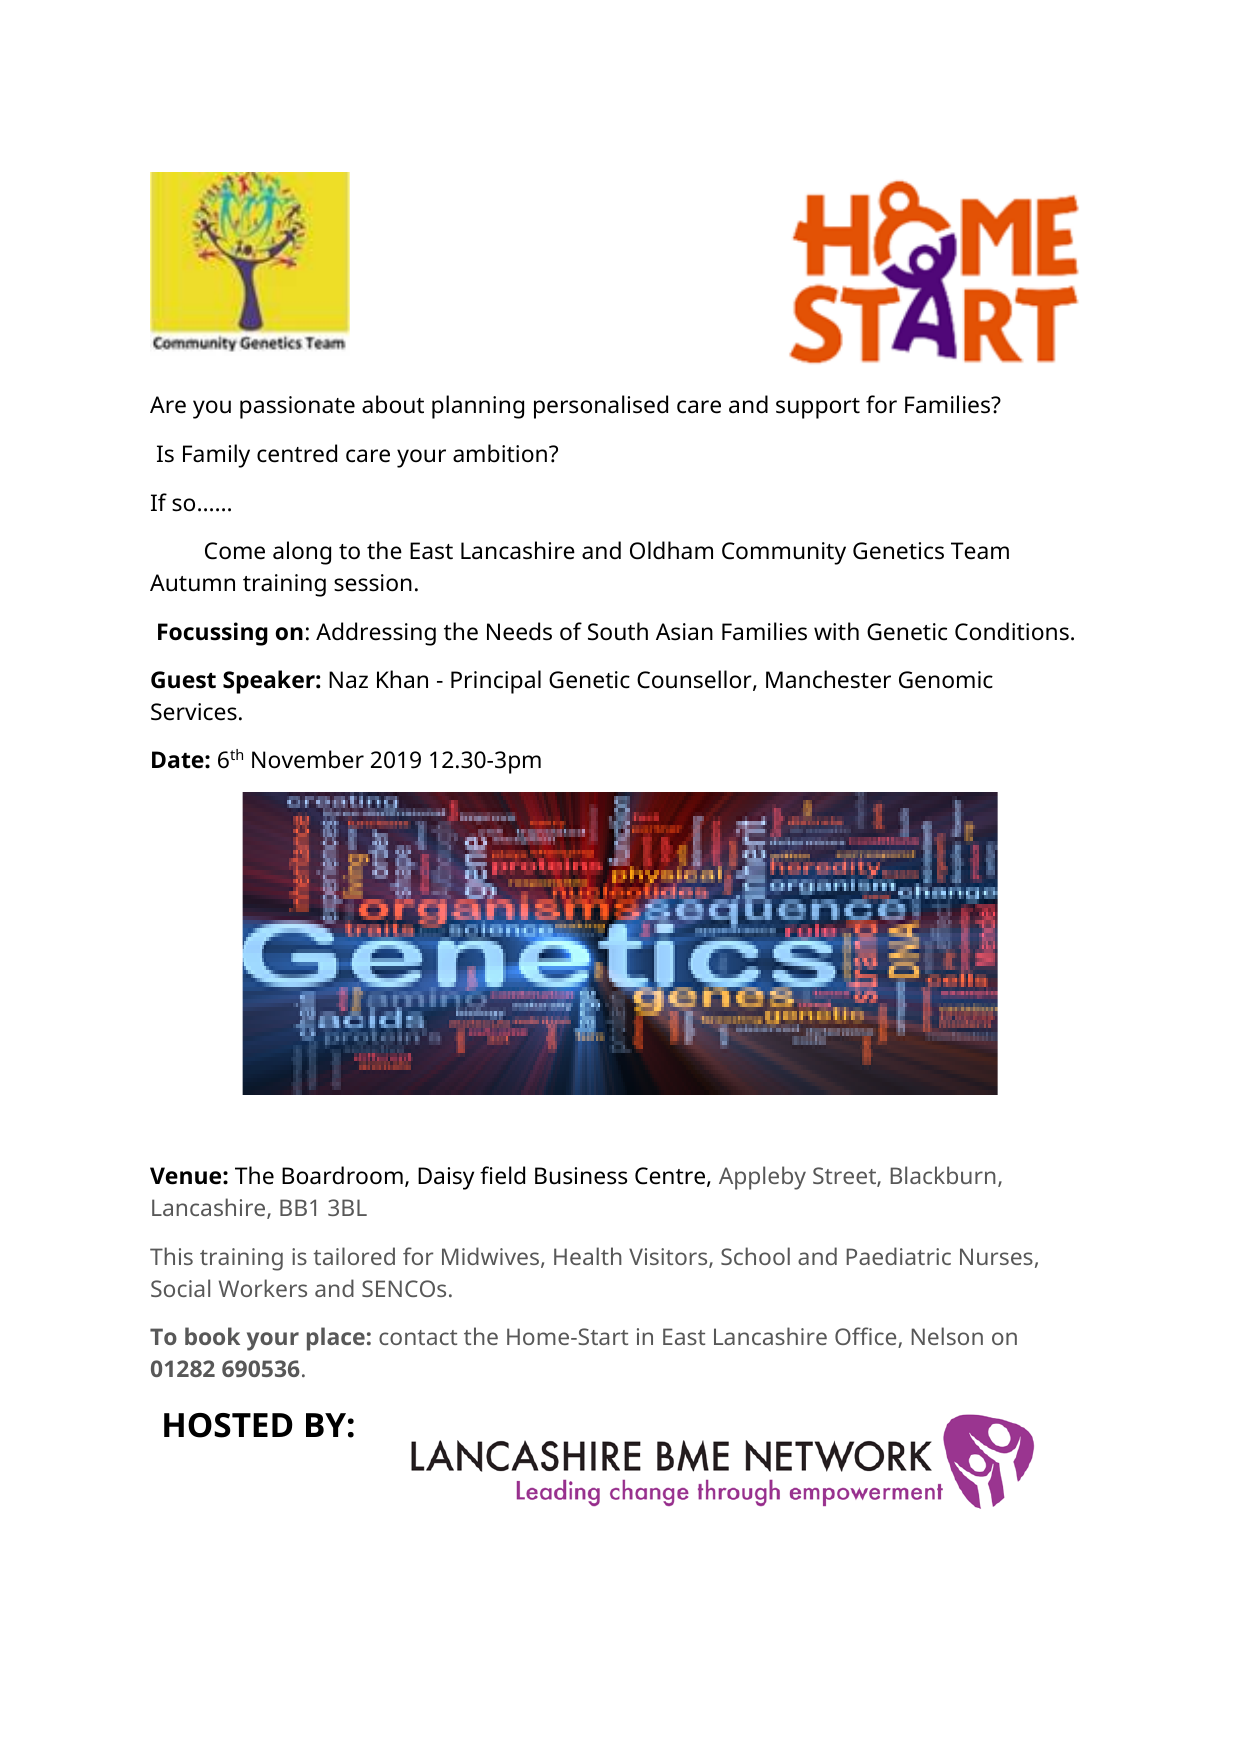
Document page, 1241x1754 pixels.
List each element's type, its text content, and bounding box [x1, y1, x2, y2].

table_header [386, 1401, 397, 1524]
text Are you passionate about planning personalised care and support for Families? [150, 389, 1090, 421]
text Guest Speaker: Naz Khan - Principal Genetic Counsellor, Manchester Genomic Services. [150, 664, 1090, 727]
text Date: 6th November 2019 12.30-3pm [150, 744, 1090, 776]
text This training is tailored for Midwives, Health Visitors, School and Paediatric Nurses, Social Workers and SENCOs. [150, 1241, 1090, 1304]
text Focussing on: Addressing the Needs of South Asian Families with Genetic Conditions. [150, 615, 1090, 647]
table_cell [150, 1525, 619, 1604]
text Come along to the East Lancashire and Oldham Community Genetics Team Autumn training session. [150, 535, 1090, 598]
table_header [1041, 1401, 1089, 1524]
table_cell [620, 1525, 1089, 1604]
text If so…… [150, 486, 1090, 518]
text To book your place: contact the Home-Start in East Lancashire Office, Nelson on 01282 690536. [150, 1321, 1090, 1384]
text Is Family centred care your ambition? [150, 438, 1090, 469]
table_header HOSTED BY: [150, 1401, 386, 1524]
text Venue: The Boardroom, Daisy field Business Centre, Appleby Street, Blackburn, Lancashire, BB1 3BL [150, 1160, 1090, 1223]
